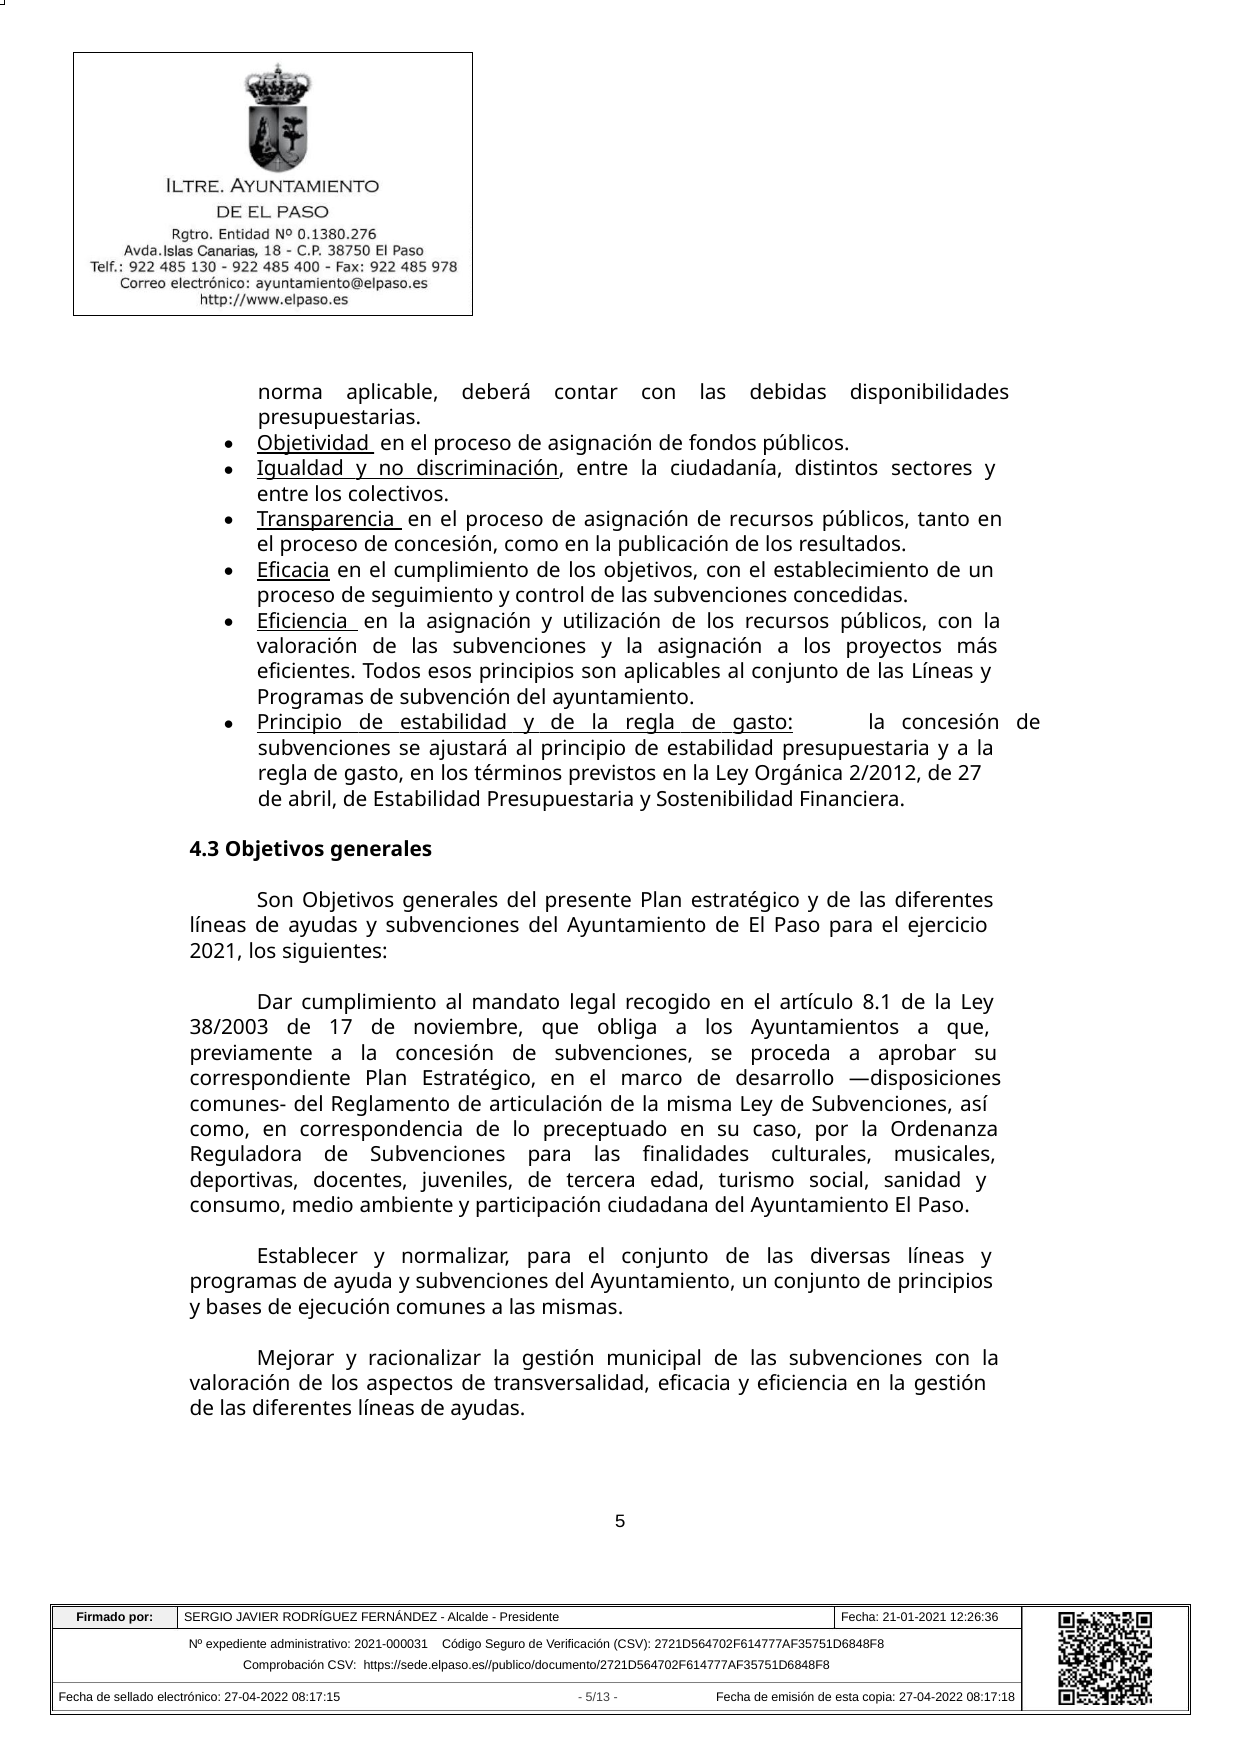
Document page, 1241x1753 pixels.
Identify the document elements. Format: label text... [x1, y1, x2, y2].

text SERGIO JAVIER RODRÍGUEZ FERNÁNDEZ - Alcalde - Presidente [184, 1610, 586, 1624]
text deportivas, docentes, juveniles, de tercera edad, turismo social, sanidad y [189, 1167, 1076, 1192]
text Dar cumplimiento al mandato legal recogido en el artículo 8.1 de la Ley [257, 989, 1076, 1014]
text Eficiencia en la asignación y utilización de los recursos públicos, con la [257, 608, 1076, 633]
text - 5/13 - [578, 1691, 636, 1705]
text  [223, 608, 257, 633]
text proceso de seguimiento y control de las subvenciones concedidas. [257, 582, 1076, 608]
text Transparencia en el proceso de asignación de recursos públicos, tanto en [257, 506, 1076, 532]
text previamente a la concesión de subvenciones, se proceda a aprobar su [189, 1039, 1076, 1065]
text consumo, medio ambiente y participación ciudadana del Ayuntamiento El Paso. [189, 1192, 1076, 1218]
text 38/2003 de 17 de noviembre, que obliga a los Ayuntamientos a que, [189, 1014, 1076, 1039]
text Comprobación CSV: https://sede.elpaso.es//publico/documento/2721D564702F614777AF35751D6848F8 [243, 1658, 910, 1672]
text Principio de estabilidad y de la regla de gasto: [257, 709, 856, 735]
text correspondiente Plan Estratégico, en el marco de desarrollo —disposiciones [189, 1065, 1076, 1091]
text Programas de subvención del ayuntamiento. [257, 684, 1076, 709]
text y bases de ejecución comunes a las mismas. [189, 1294, 1076, 1319]
text  [223, 557, 257, 583]
text comunes- del Reglamento de articulación de la misma Ley de Subvenciones, así [189, 1091, 1076, 1116]
text Igualdad y no discriminación, entre la ciudadanía, distintos sectores y [257, 455, 1076, 481]
text Fecha de sellado electrónico: 27-04-2022 08:17:15 [58, 1690, 365, 1704]
text 4.3 Objetivos generales [189, 836, 493, 862]
text  [223, 709, 257, 735]
text valoración de los aspectos de transversalidad, eficacia y eficiencia en la gestión [189, 1370, 1076, 1396]
picture [74, 53, 472, 315]
text Nº expediente administrativo: 2021-000031 Código Seguro de Verificación (CSV): 2721D564702F614777AF35751D6848F8 [188, 1638, 910, 1652]
text  [223, 430, 257, 456]
text el proceso de concesión, como en la publicación de los resultados. [257, 532, 1076, 557]
text 2021, los siguientes: [189, 938, 434, 964]
text Mejorar y racionalizar la gestión municipal de las subvenciones con la [257, 1344, 1076, 1370]
text programas de ayuda y subvenciones del Ayuntamiento, un conjunto de principios [189, 1268, 1076, 1294]
text Eficacia en el cumplimiento de los objetivos, con el establecimiento de un [257, 557, 1076, 582]
text Reguladora de Subvenciones para las finalidades culturales, musicales, [189, 1142, 1076, 1167]
text regla de gasto, en los términos previstos en la Ley Orgánica 2/2012, de 27 [258, 760, 1076, 786]
text eficientes. Todos esos principios son aplicables al conjunto de las Líneas y [257, 659, 1076, 684]
text Establecer y normalizar, para el conjunto de las diversas líneas y [257, 1243, 1076, 1268]
text Fecha de emisión de esta copia: 27-04-2022 08:17:18 [716, 1690, 1040, 1704]
picture [51, 1605, 1190, 1714]
text  [223, 506, 257, 532]
text líneas de ayudas y subvenciones del Ayuntamiento de El Paso para el ejercicio [189, 913, 1076, 938]
text 5 [614, 1510, 651, 1532]
text valoración de las subvenciones y la asignación a los proyectos más [257, 633, 1076, 659]
text Firmado por: [76, 1610, 172, 1624]
text de las diferentes líneas de ayudas. [189, 1396, 1076, 1421]
text Fecha: 21-01-2021 12:26:36 [841, 1610, 1022, 1624]
text de abril, de Estabilidad Presupuestaria y Sostenibilidad Financiera. [258, 786, 1076, 811]
text la concesión de [868, 709, 1076, 735]
text presupuestarias. [258, 404, 1076, 430]
text como, en correspondencia de lo preceptuado en su caso, por la Ordenanza [189, 1116, 1076, 1142]
text Objetividad en el proceso de asignación de fondos públicos. [257, 430, 1076, 455]
text Son Objetivos generales del presente Plan estratégico y de las diferentes [257, 887, 1076, 913]
text norma aplicable, deberá contar con las debidas disponibilidades [258, 379, 1076, 404]
text  [223, 456, 257, 481]
text subvenciones se ajustará al principio de estabilidad presupuestaria y a la [258, 735, 1076, 760]
text entre los colectivos. [257, 481, 1076, 506]
